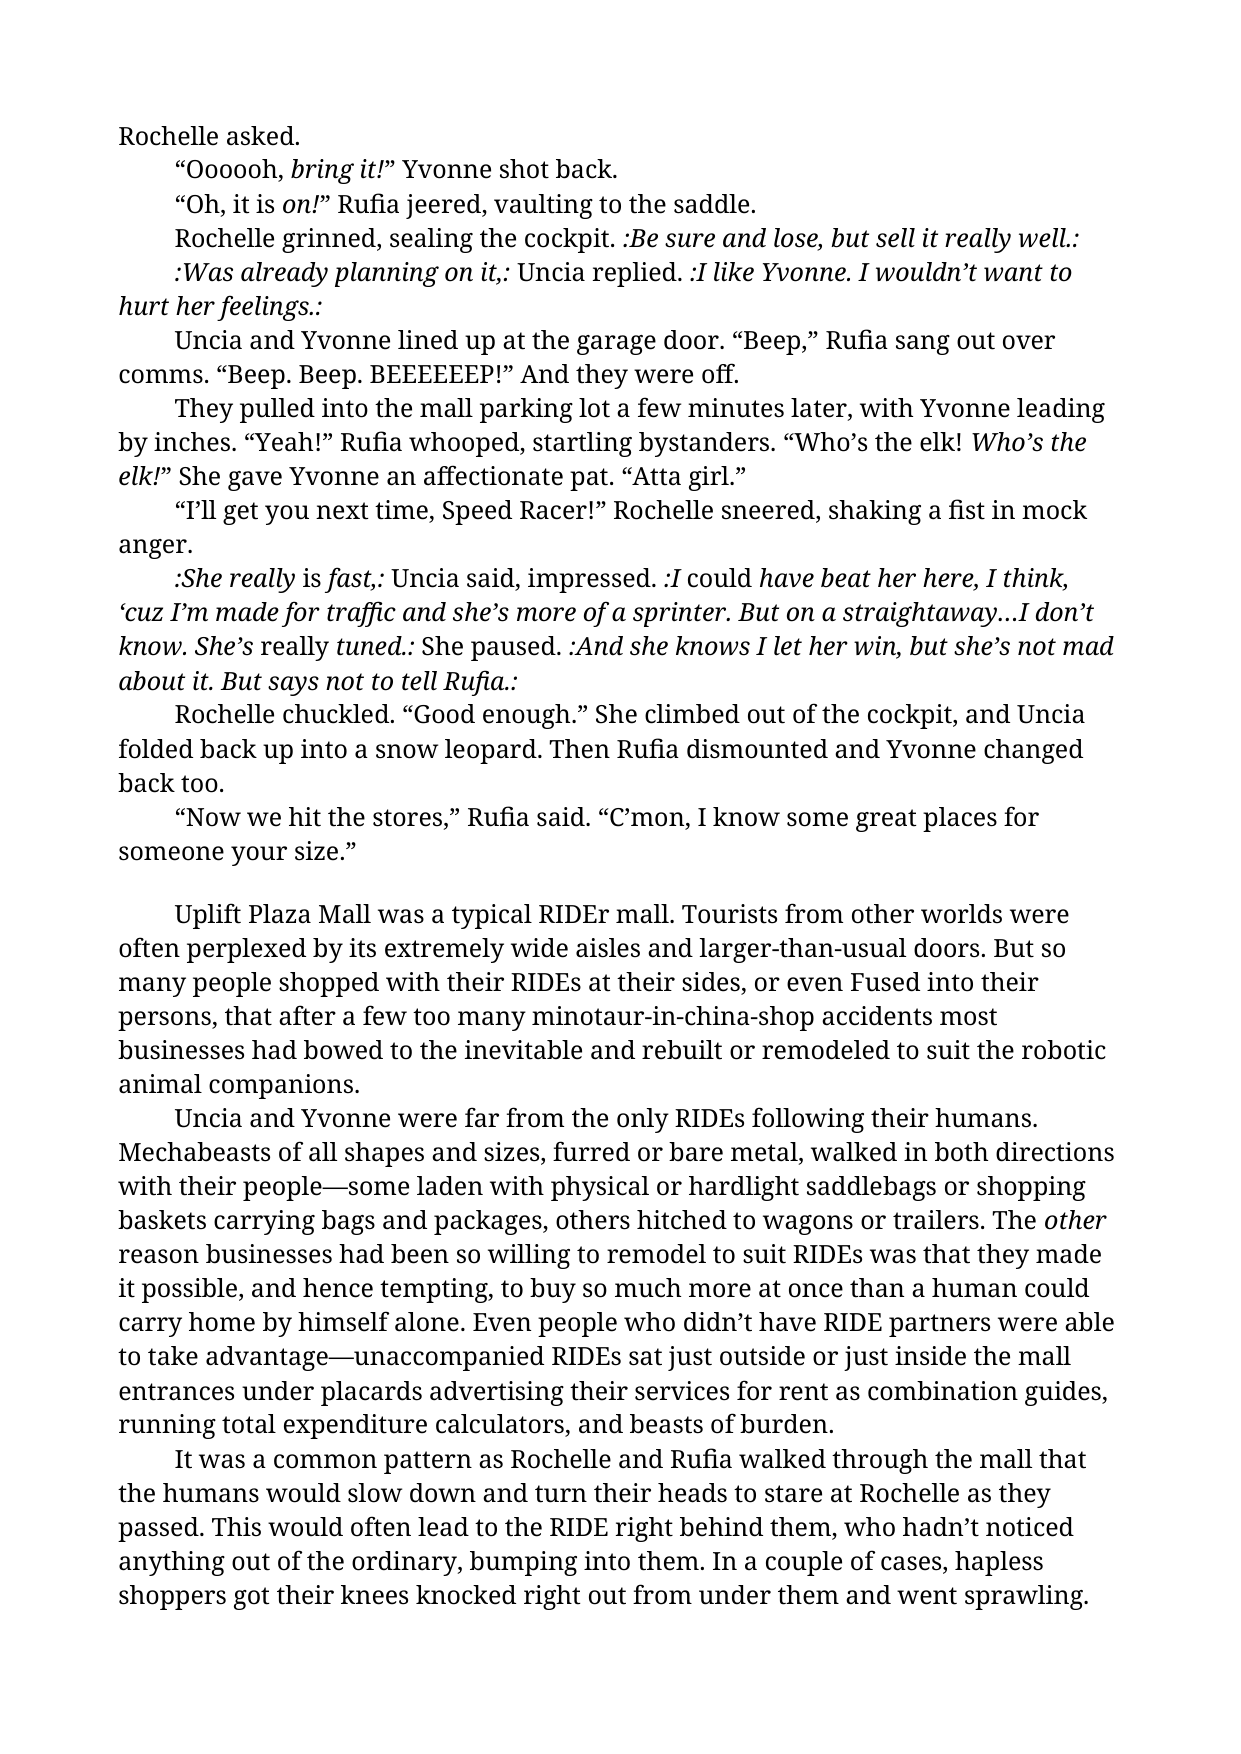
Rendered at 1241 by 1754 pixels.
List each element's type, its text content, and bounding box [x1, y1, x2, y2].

text Uncia and Yvonne lined up at the garage door. “Beep,” Rufia sang out over comms. “Beep. Beep. BEEEEEEP!” And they were off. [118, 322, 1122, 391]
text Rochelle asked. [118, 118, 1122, 152]
text It was a common pattern as Rochelle and Rufia walked through the mall that the humans would slow down and turn their heads to stare at Rochelle as they passed. This would often lead to the RIDE right behind them, who hadn’t noticed anything out of the ordinary, bumping into them. In a couple of cases, hapless shoppers got their knees knocked right out from under them and went sprawling. [118, 1441, 1122, 1612]
text Uplift Plaza Mall was a typical RIDEr mall. Tourists from other worlds were often perplexed by its extremely wide aisles and larger-than-usual doors. But so many people shopped with their RIDEs at their sides, or even Fused into their persons, that after a few too many minotaur-in-china-shop accidents most businesses had bowed to the inevitable and rebuilt or remodeled to suit the robotic animal companions. [118, 896, 1122, 1101]
text “Oh, it is on!” Rufia jeered, vaulting to the saddle. [118, 186, 1122, 220]
text Rochelle chuckled. “Good enough.” She climbed out of the cockpit, and Uncia folded back up into a snow leopard. Then Rufia dismounted and Yvonne changed back too. [118, 697, 1122, 799]
text They pulled into the mall parking lot a few minutes later, with Yvonne leading by inches. “Yeah!” Rufia whooped, startling bystanders. “Who’s the elk! Who’s the elk!” She gave Yvonne an affectionate pat. “Atta girl.” [118, 391, 1122, 493]
text “I’ll get you next time, Speed Racer!” Rochelle sneered, shaking a fist in mock anger. [118, 493, 1122, 561]
text :She really is fast,: Uncia said, impressed. :I could have beat her here, I think, ‘cuz I’m made for traffic and she’s more of a sprinter. But on a straightaway…I don’t know. She’s really tuned.: She paused. :And she knows I let her win, but she’s not mad about it. But says not to tell Rufia.: [118, 561, 1122, 697]
text Uncia and Yvonne were far from the only RIDEs following their humans. Mechabeasts of all shapes and sizes, furred or bare metal, walked in both directions with their people—some laden with physical or hardlight saddlebags or shopping baskets carrying bags and packages, others hitched to wagons or trailers. The other reason businesses had been so willing to remodel to suit RIDEs was that they made it possible, and hence tempting, to buy so much more at once than a human could carry home by himself alone. Even people who didn’t have RIDE partners were able to take advantage—unaccompanied RIDEs sat just outside or just inside the mall entrances under placards advertising their services for rent as combination guides, running total expenditure calculators, and beasts of burden. [118, 1101, 1122, 1441]
text “Oooooh, bring it!” Yvonne shot back. [118, 152, 1122, 186]
text Rochelle grinned, sealing the cockpit. :Be sure and lose, but sell it really well.: [118, 220, 1122, 254]
text “Now we hit the stores,” Rufia said. “C’mon, I know some great places for someone your size.” [118, 799, 1122, 867]
text :Was already planning on it,: Uncia replied. :I like Yvonne. I wouldn’t want to hurt her feelings.: [118, 254, 1122, 322]
